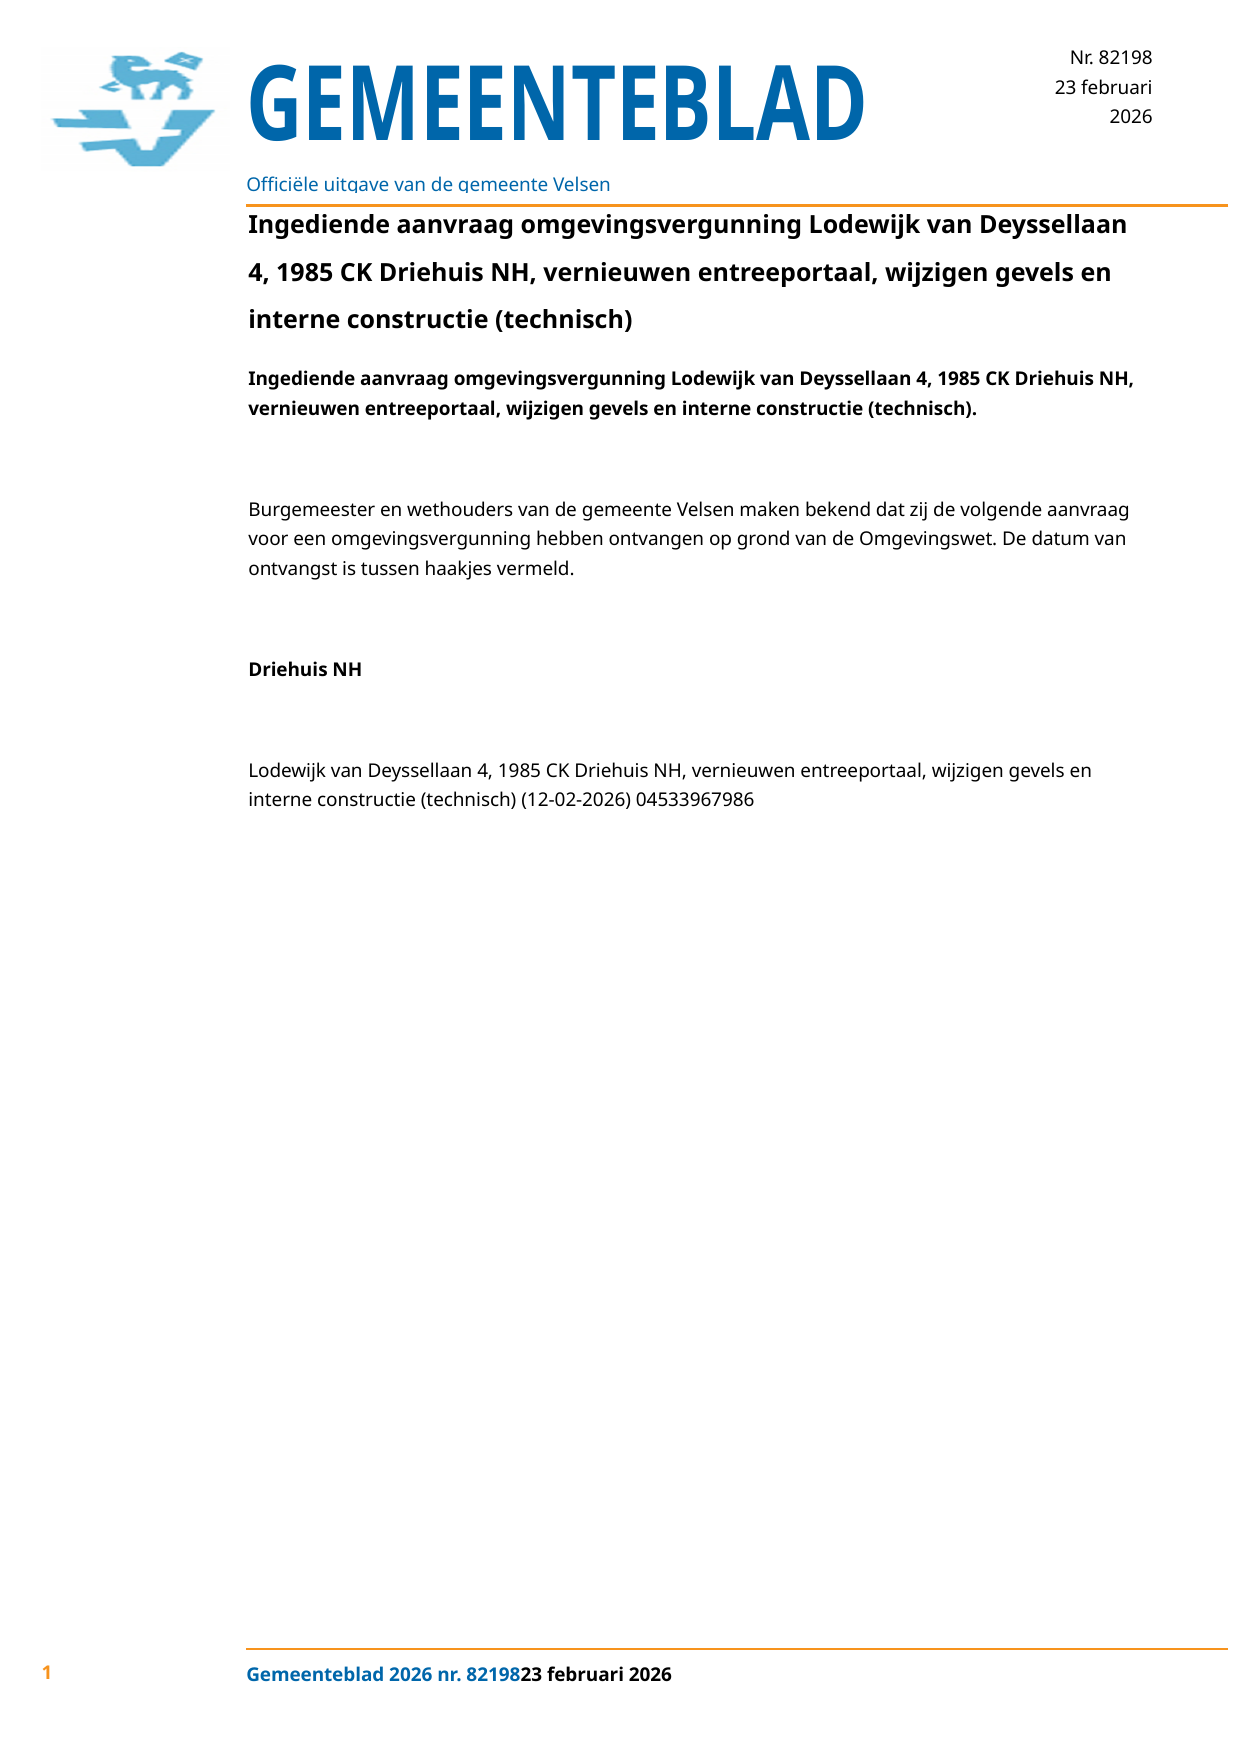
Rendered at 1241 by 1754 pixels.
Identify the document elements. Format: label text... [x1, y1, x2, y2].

text Lodewijk van Deyssellaan 4, 1985 CK Driehuis NH, vernieuwen entreeportaal, wijzigen gevels en interne constructie (technisch) (12-02-2026) 04533967986 [248, 757, 1152, 812]
text Burgemeester en wethouders van de gemeente Velsen maken bekend dat zij de volgende aanvraag voor een omgevingsvergunning hebben ontvangen op grond van de Omgevingswet. De datum van ontvangst is tussen haakjes vermeld. [248, 496, 1152, 581]
picture [41, 47, 231, 172]
text Ingediende aanvraag omgevingsvergunning Lodewijk van Deyssellaan 4, 1985 CK Driehuis NH, vernieuwen entreeportaal, wijzigen gevels en interne constructie (technisch). [248, 366, 1152, 421]
text Ingediende aanvraag omgevingsvergunning Lodewijk van Deyssellaan 4, 1985 CK Driehuis NH, vernieuwen entreeportaal, wijzigen gevels en interne constructie (technisch) [248, 207, 1152, 336]
text Driehuis NH [248, 656, 1152, 682]
